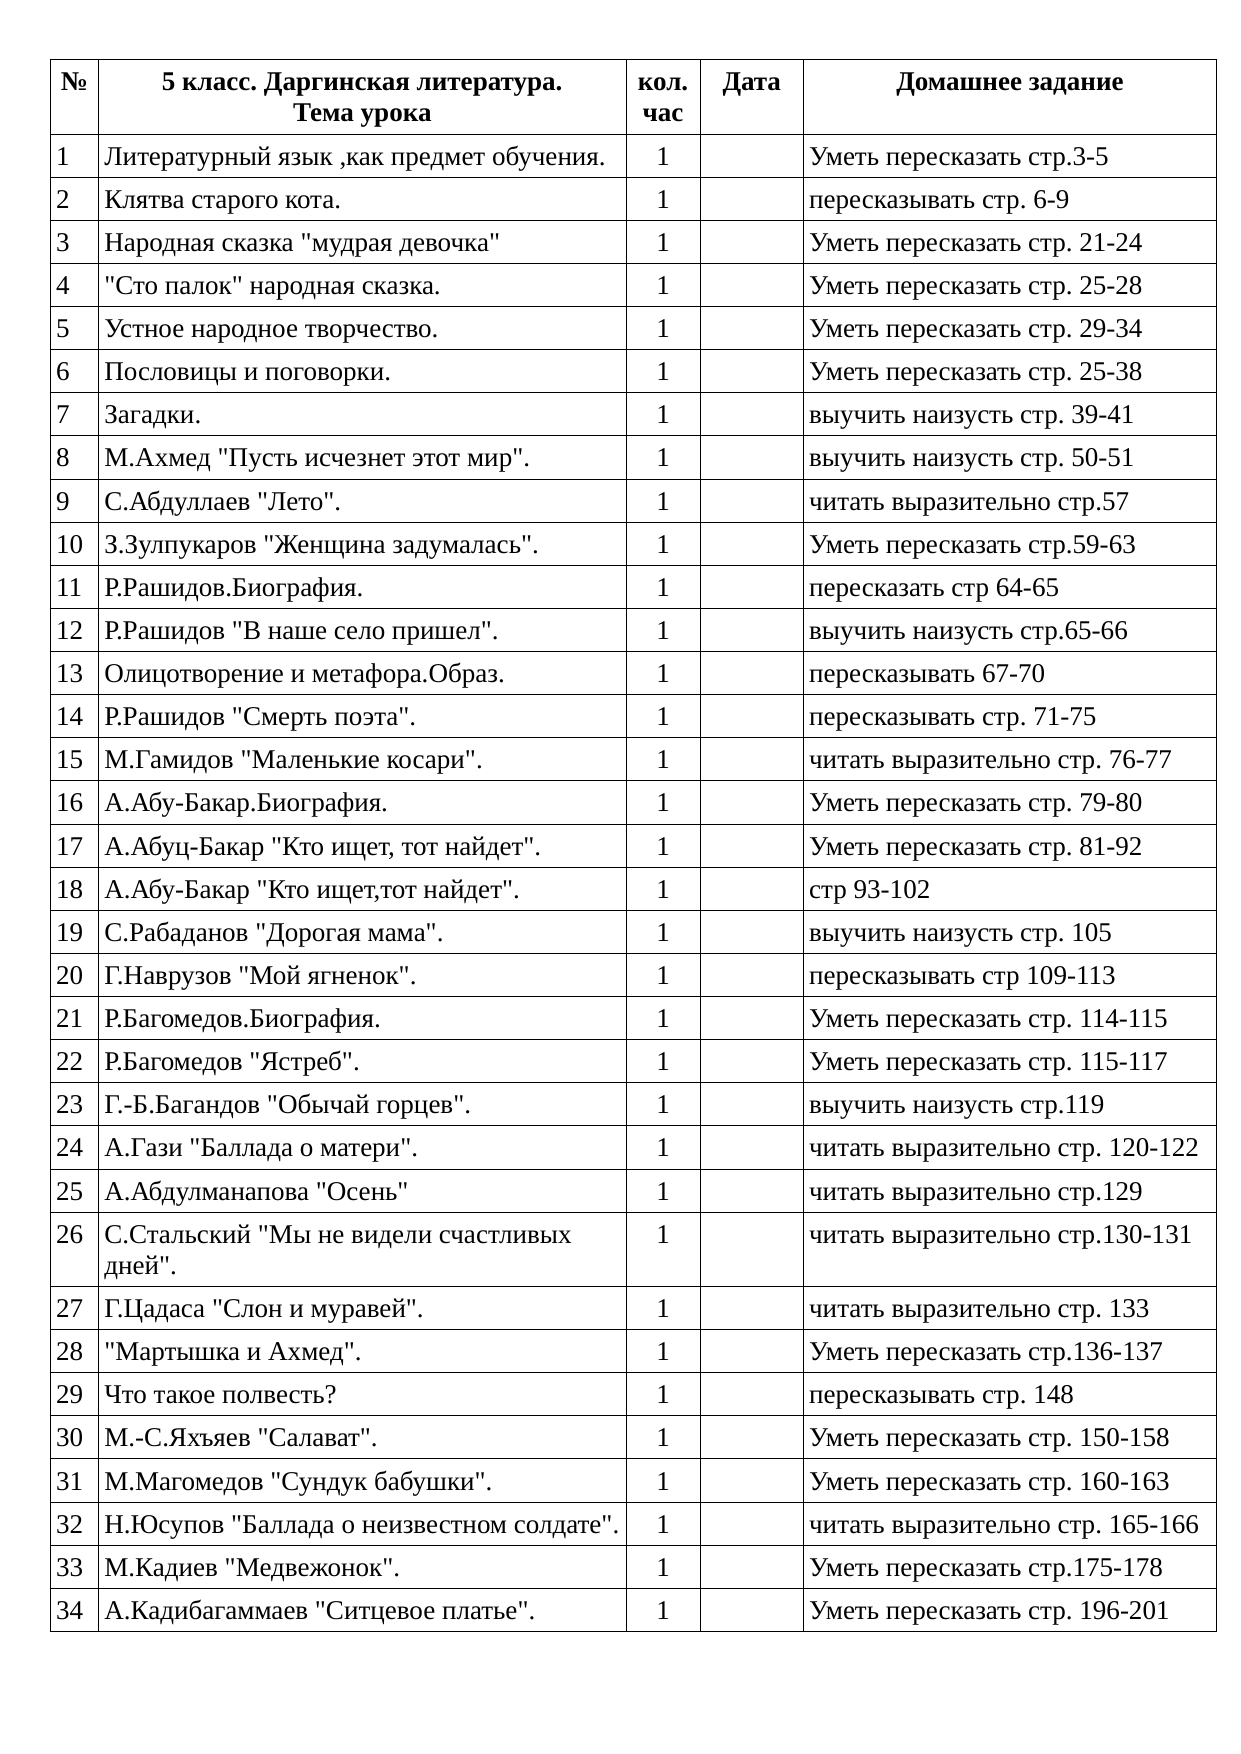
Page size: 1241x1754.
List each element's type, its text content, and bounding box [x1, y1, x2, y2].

table_cell Р.Багомедов.Биография. [99, 997, 626, 1039]
table_cell [701, 1126, 803, 1168]
table_cell А.Гази "Баллада о матери". [99, 1126, 626, 1168]
table_cell читать выразительно стр.130-131 [804, 1213, 1216, 1286]
table_cell пересказывать 67-70 [804, 652, 1216, 694]
table_cell [701, 695, 803, 737]
table_cell читать выразительно стр. 165-166 [804, 1503, 1216, 1544]
table_cell читать выразительно стр.129 [804, 1170, 1216, 1212]
table_cell 10 [51, 523, 98, 565]
table_cell А.Абдулманапова "Осень" [99, 1170, 626, 1212]
table_cell [701, 1330, 803, 1372]
table_cell 1 [627, 1416, 700, 1458]
table_cell [701, 825, 803, 867]
table_cell С.Абдуллаев "Лето". [99, 480, 626, 522]
table_cell 1 [627, 307, 700, 349]
table_cell 15 [51, 738, 98, 780]
table_cell Р.Рашидов.Биография. [99, 566, 626, 608]
table_cell читать выразительно стр. 120-122 [804, 1126, 1216, 1168]
table_cell 1 [627, 1040, 700, 1082]
table_cell Уметь пересказать стр. 114-115 [804, 997, 1216, 1039]
table_cell А.Абуц-Бакар "Кто ищет, тот найдет". [99, 825, 626, 867]
table_cell читать выразительно стр. 76-77 [804, 738, 1216, 780]
table_cell "Сто палок" народная сказка. [99, 264, 626, 306]
table_cell [701, 264, 803, 306]
table_cell пересказывать стр. 6-9 [804, 178, 1216, 220]
table_cell 16 [51, 781, 98, 823]
table_cell 1 [627, 135, 700, 177]
table_cell читать выразительно стр.57 [804, 480, 1216, 522]
table_cell [701, 954, 803, 996]
table_cell выучить наизусть стр.119 [804, 1083, 1216, 1125]
table_cell 1 [627, 1083, 700, 1125]
table_cell Уметь пересказать стр. 29-34 [804, 307, 1216, 349]
table_header Дата [701, 60, 803, 133]
table_cell Пословицы и поговорки. [99, 350, 626, 392]
table_cell 1 [627, 997, 700, 1039]
table_cell 1 [51, 135, 98, 177]
table_cell [701, 1503, 803, 1544]
table_cell 1 [627, 264, 700, 306]
table_cell [701, 997, 803, 1039]
table_cell [701, 178, 803, 220]
table_cell Клятва старого кота. [99, 178, 626, 220]
table_cell А.Абу-Бакар.Биография. [99, 781, 626, 823]
table_cell 1 [627, 695, 700, 737]
table_header кол. час [627, 60, 700, 133]
table_cell выучить наизусть стр.65-66 [804, 609, 1216, 651]
table_cell пересказать стр 64-65 [804, 566, 1216, 608]
table_cell 1 [627, 609, 700, 651]
table_cell 22 [51, 1040, 98, 1082]
table_cell 1 [627, 1287, 700, 1329]
table_cell 2 [51, 178, 98, 220]
table_cell выучить наизусть стр. 39-41 [804, 393, 1216, 435]
table_cell Уметь пересказать стр. 196-201 [804, 1589, 1216, 1631]
table_cell Уметь пересказать стр. 160-163 [804, 1459, 1216, 1501]
table_header № [51, 60, 98, 133]
table_cell М.Ахмед "Пусть исчезнет этот мир". [99, 436, 626, 478]
table_header Домашнее задание [804, 60, 1216, 133]
table_cell 8 [51, 436, 98, 478]
table_cell 1 [627, 738, 700, 780]
table_cell Н.Юсупов "Баллада о неизвестном солдате". [99, 1503, 626, 1544]
table_cell Уметь пересказать стр. 25-38 [804, 350, 1216, 392]
table_cell А.Кадибагаммаев "Ситцевое платье". [99, 1589, 626, 1631]
table_cell 5 [51, 307, 98, 349]
table_cell 1 [627, 1373, 700, 1415]
table_cell "Мартышка и Ахмед". [99, 1330, 626, 1372]
table_cell 28 [51, 1330, 98, 1372]
table_cell 1 [627, 1170, 700, 1212]
table_cell 1 [627, 781, 700, 823]
table_cell 25 [51, 1170, 98, 1212]
table_cell 34 [51, 1589, 98, 1631]
table_cell [701, 480, 803, 522]
table_cell [701, 307, 803, 349]
table_cell [701, 1459, 803, 1501]
table_cell 1 [627, 480, 700, 522]
table_cell [701, 868, 803, 910]
table_cell 27 [51, 1287, 98, 1329]
table_cell Уметь пересказать стр. 21-24 [804, 221, 1216, 263]
table_cell Уметь пересказать стр.59-63 [804, 523, 1216, 565]
table_cell [701, 609, 803, 651]
table_cell [701, 1287, 803, 1329]
table_cell 1 [627, 350, 700, 392]
table_cell пересказывать стр. 148 [804, 1373, 1216, 1415]
table_cell 4 [51, 264, 98, 306]
table_cell [701, 652, 803, 694]
table_cell 13 [51, 652, 98, 694]
table_cell 20 [51, 954, 98, 996]
table_cell Уметь пересказать стр. 115-117 [804, 1040, 1216, 1082]
table_cell [701, 221, 803, 263]
table_cell 1 [627, 221, 700, 263]
table_cell [701, 1213, 803, 1286]
table_cell 1 [627, 825, 700, 867]
table_cell 1 [627, 954, 700, 996]
table_cell читать выразительно стр. 133 [804, 1287, 1216, 1329]
table_cell [701, 781, 803, 823]
table_cell [701, 350, 803, 392]
table_cell Устное народное творчество. [99, 307, 626, 349]
table_cell [701, 135, 803, 177]
table_cell 7 [51, 393, 98, 435]
table_cell пересказывать стр. 71-75 [804, 695, 1216, 737]
table_cell 1 [627, 911, 700, 953]
table_cell выучить наизусть стр. 50-51 [804, 436, 1216, 478]
table_cell Уметь пересказать стр. 81-92 [804, 825, 1216, 867]
table_cell З.Зулпукаров "Женщина задумалась". [99, 523, 626, 565]
table_cell М.Магомедов "Сундук бабушки". [99, 1459, 626, 1501]
table_cell Что такое полвесть? [99, 1373, 626, 1415]
table_cell Уметь пересказать стр.3-5 [804, 135, 1216, 177]
table_cell 1 [627, 523, 700, 565]
table_cell Уметь пересказать стр. 79-80 [804, 781, 1216, 823]
table_cell Литературный язык ,как предмет обучения. [99, 135, 626, 177]
table_cell 26 [51, 1213, 98, 1286]
table_cell С.Рабаданов "Дорогая мама". [99, 911, 626, 953]
table_cell 1 [627, 652, 700, 694]
table_cell пересказывать стр 109-113 [804, 954, 1216, 996]
table_cell [701, 566, 803, 608]
table_cell 1 [627, 1503, 700, 1544]
table_cell 1 [627, 178, 700, 220]
table_cell 11 [51, 566, 98, 608]
table_cell 19 [51, 911, 98, 953]
table_cell 6 [51, 350, 98, 392]
table_cell [701, 1416, 803, 1458]
table_cell [701, 393, 803, 435]
table_cell 1 [627, 868, 700, 910]
table_cell 32 [51, 1503, 98, 1544]
table_cell 21 [51, 997, 98, 1039]
table_cell стр 93-102 [804, 868, 1216, 910]
table_cell Г.Наврузов "Мой ягненок". [99, 954, 626, 996]
table_cell 3 [51, 221, 98, 263]
table_cell М.Кадиев "Медвежонок". [99, 1546, 626, 1588]
table_cell [701, 1589, 803, 1631]
table_cell Уметь пересказать стр. 25-28 [804, 264, 1216, 306]
table_header 5 класс. Даргинская литература. Тема урока [99, 60, 626, 133]
table_cell 23 [51, 1083, 98, 1125]
table_cell Р.Багомедов "Ястреб". [99, 1040, 626, 1082]
table_cell Р.Рашидов "В наше село пришел". [99, 609, 626, 651]
table_cell [701, 1170, 803, 1212]
table_cell Р.Рашидов "Смерть поэта". [99, 695, 626, 737]
table_cell 1 [627, 1126, 700, 1168]
table_cell 30 [51, 1416, 98, 1458]
table_cell 17 [51, 825, 98, 867]
table_cell [701, 738, 803, 780]
table_cell 1 [627, 566, 700, 608]
table_cell 1 [627, 1589, 700, 1631]
table_cell 12 [51, 609, 98, 651]
table_cell Олицотворение и метафора.Образ. [99, 652, 626, 694]
table_cell 1 [627, 1459, 700, 1501]
table_cell 9 [51, 480, 98, 522]
table_cell Загадки. [99, 393, 626, 435]
table_cell [701, 1546, 803, 1588]
table_cell Народная сказка "мудрая девочка" [99, 221, 626, 263]
table_cell [701, 1083, 803, 1125]
table_cell 33 [51, 1546, 98, 1588]
table_cell 1 [627, 436, 700, 478]
table_cell М.Гамидов "Маленькие косари". [99, 738, 626, 780]
table_cell 29 [51, 1373, 98, 1415]
table_cell М.-С.Яхъяев "Салават". [99, 1416, 626, 1458]
table_cell 14 [51, 695, 98, 737]
table_cell А.Абу-Бакар "Кто ищет,тот найдет". [99, 868, 626, 910]
table_cell 31 [51, 1459, 98, 1501]
table_cell выучить наизусть стр. 105 [804, 911, 1216, 953]
table_cell Уметь пересказать стр. 150-158 [804, 1416, 1216, 1458]
table_cell С.Стальский "Мы не видели счастливых дней". [99, 1213, 626, 1286]
table_cell [701, 523, 803, 565]
table_cell Уметь пересказать стр.175-178 [804, 1546, 1216, 1588]
table_cell [701, 911, 803, 953]
table_cell Г.Цадаса "Слон и муравей". [99, 1287, 626, 1329]
table_cell 1 [627, 1330, 700, 1372]
table_cell [701, 436, 803, 478]
table_cell 1 [627, 1546, 700, 1588]
table_cell [701, 1373, 803, 1415]
table_cell 1 [627, 393, 700, 435]
table_cell [701, 1040, 803, 1082]
table_cell 24 [51, 1126, 98, 1168]
table_cell 1 [627, 1213, 700, 1286]
table_cell Г.-Б.Багандов "Обычай горцев". [99, 1083, 626, 1125]
table_cell 18 [51, 868, 98, 910]
table_cell Уметь пересказать стр.136-137 [804, 1330, 1216, 1372]
